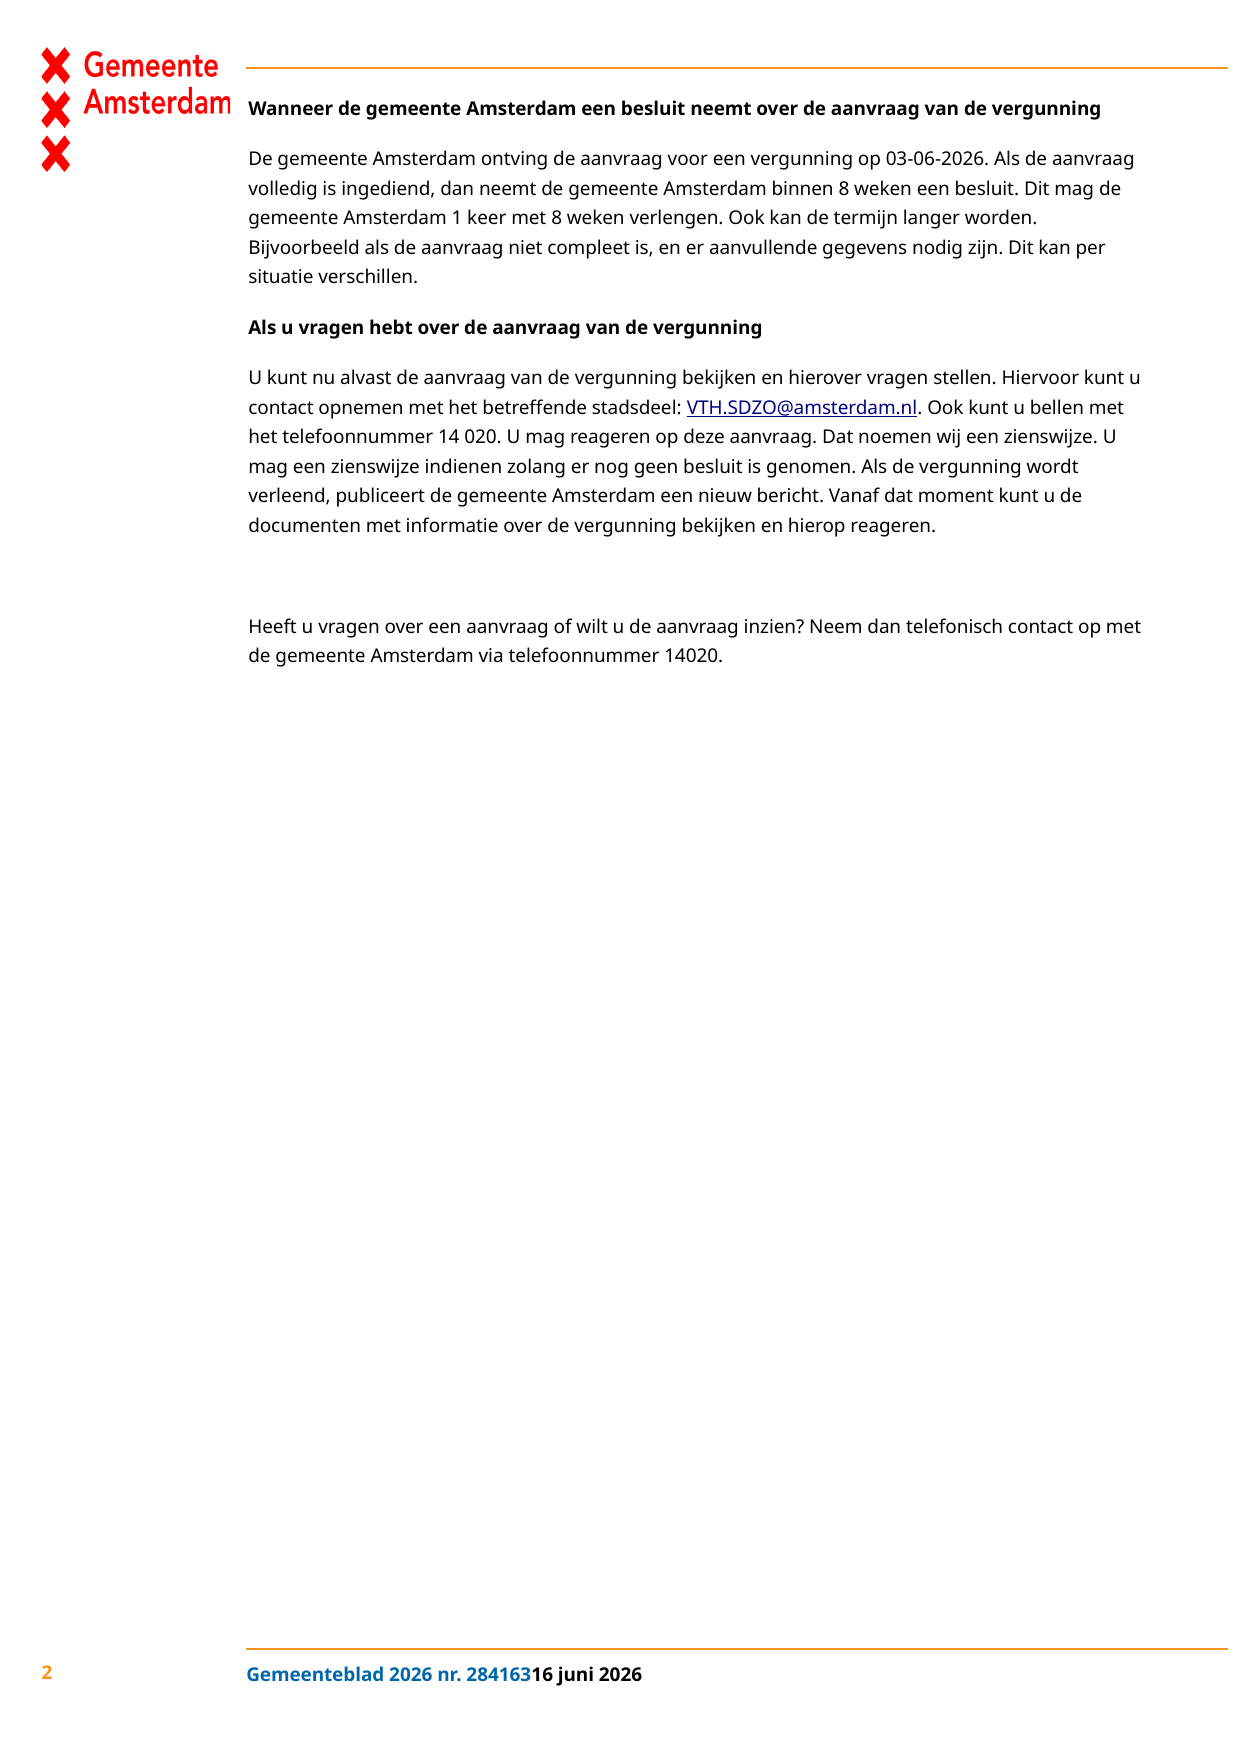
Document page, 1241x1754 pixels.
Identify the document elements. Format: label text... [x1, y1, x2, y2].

text U kunt nu alvast de aanvraag van de vergunning bekijken en hierover vragen stellen. Hiervoor kunt u contact opnemen met het betreffende stadsdeel: VTH.SDZO@amsterdam.nl. Ook kunt u bellen met het telefoonnummer 14 020. U mag reageren op deze aanvraag. Dat noemen wij een zienswijze. U mag een zienswijze indienen zolang er nog geen besluit is genomen. Als de vergunning wordt verleend, publiceert de gemeente Amsterdam een nieuw bericht. Vanaf dat moment kunt u de documenten met informatie over de vergunning bekijken en hierop reageren. [248, 364, 1152, 538]
text De gemeente Amsterdam ontving de aanvraag voor een vergunning op 03-06-2026. Als de aanvraag volledig is ingediend, dan neemt de gemeente Amsterdam binnen 8 weken een besluit. Dit mag de gemeente Amsterdam 1 keer met 8 weken verlengen. Ook kan de termijn langer worden. Bijvoorbeeld als de aanvraag niet compleet is, en er aanvullende gegevens nodig zijn. Dit kan per situatie verschillen. [248, 145, 1152, 289]
text Als u vragen hebt over de aanvraag van de vergunning [248, 314, 1152, 340]
text Heeft u vragen over een aanvraag of wilt u de aanvraag inzien? Neem dan telefonisch contact op met de gemeente Amsterdam via telefoonnummer 14020. [248, 613, 1152, 668]
text Wanneer de gemeente Amsterdam een besluit neemt over de aanvraag van de vergunning [248, 95, 1152, 121]
picture [41, 47, 231, 172]
